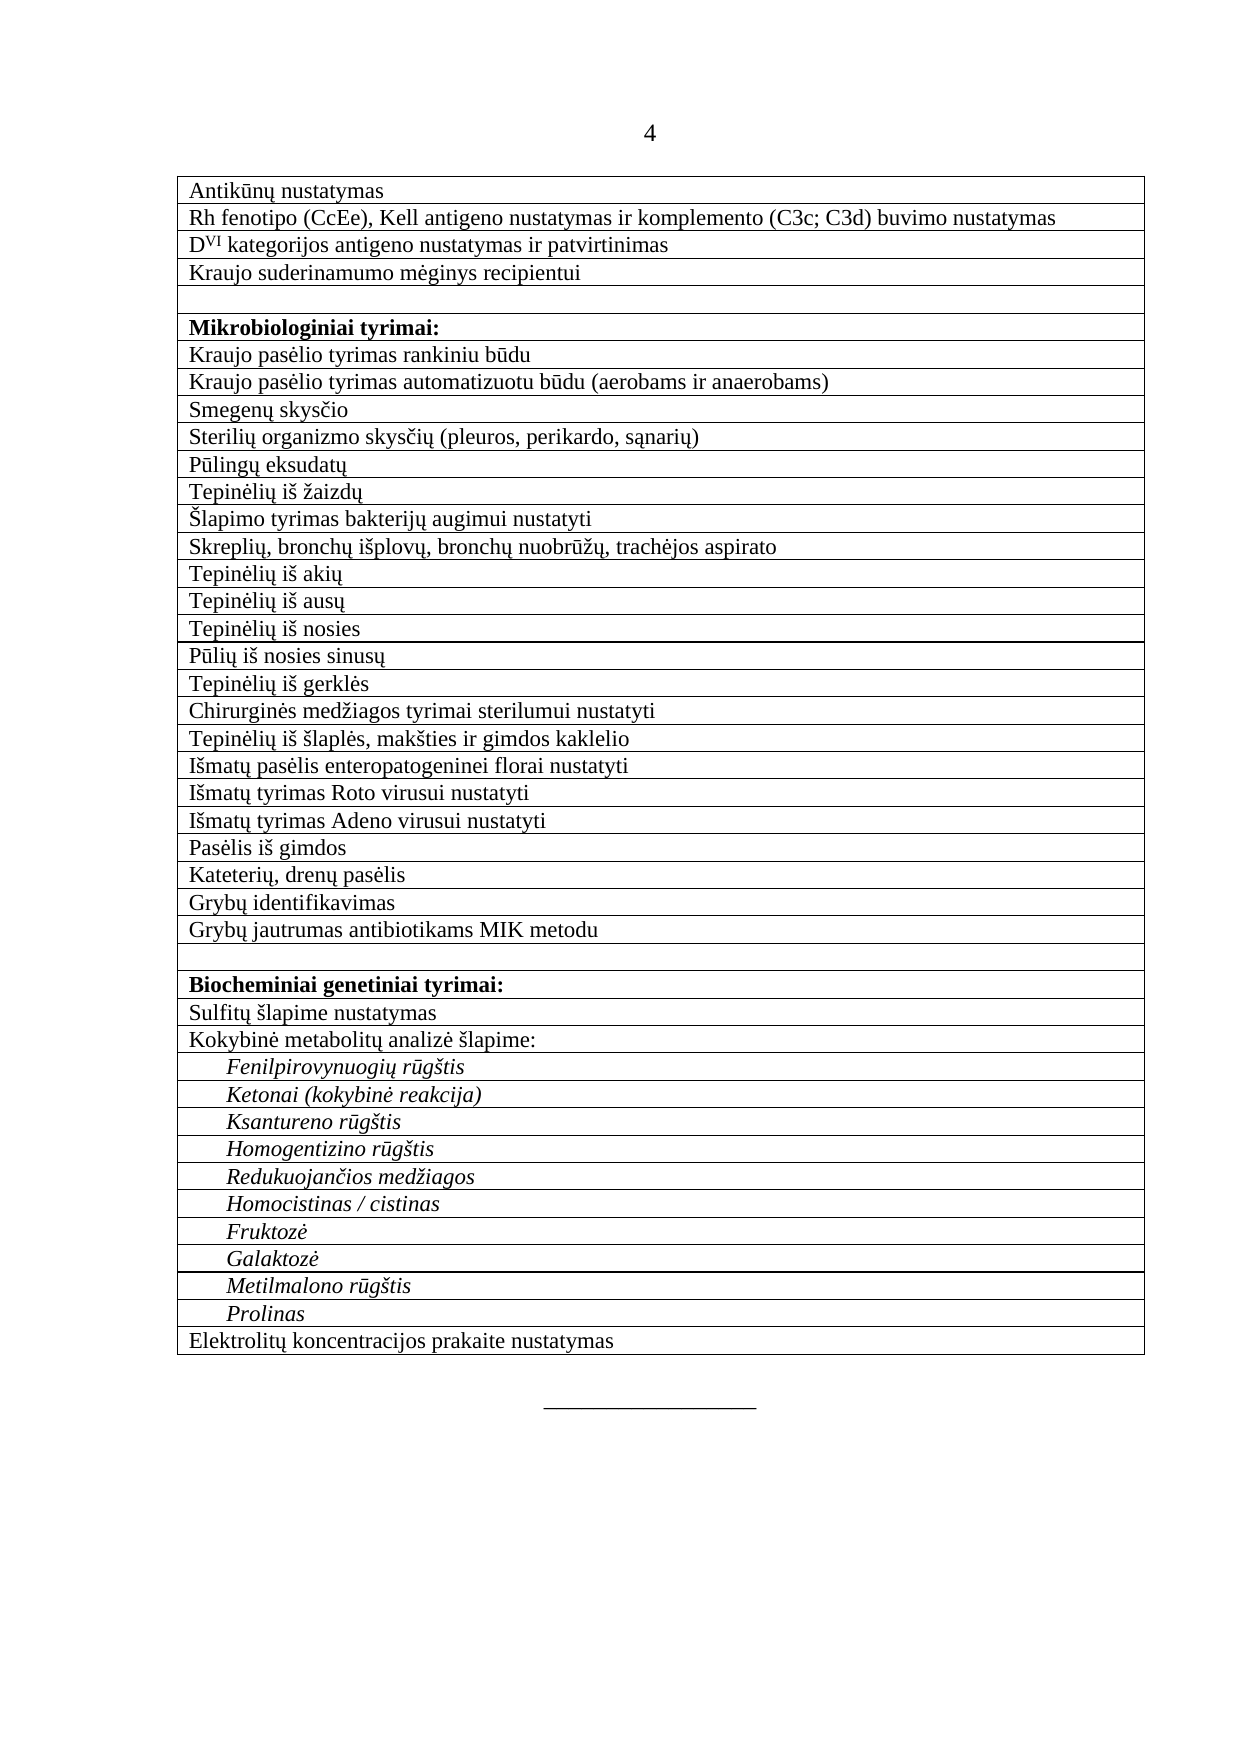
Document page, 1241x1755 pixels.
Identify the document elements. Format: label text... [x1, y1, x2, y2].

table_cell Ksantureno rūgštis [178, 1108, 1144, 1134]
table_cell Tepinėlių iš žaizdų [178, 478, 1144, 504]
table_cell Išmatų tyrimas Roto virusui nustatyti [178, 779, 1144, 806]
table_cell Mikrobiologiniai tyrimai: [178, 314, 1144, 340]
table_cell Išmatų tyrimas Adeno virusui nustatyti [178, 807, 1144, 833]
table_cell Biocheminiai genetiniai tyrimai: [178, 971, 1144, 997]
table_cell Pūlingų eksudatų [178, 451, 1144, 477]
table_cell Sulfitų šlapime nustatymas [178, 999, 1144, 1025]
table_cell Metilmalono rūgštis [178, 1273, 1144, 1299]
table_cell Rh fenotipo (CcEe), Kell antigeno nustatymas ir komplemento (C3c; C3d) buvimo nustatymas [178, 204, 1144, 230]
table_cell Kraujo suderinamumo mėginys recipientui [178, 259, 1144, 285]
table_cell [178, 944, 1144, 970]
table_cell Skreplių, bronchų išplovų, bronchų nuobrūžų, trachėjos aspirato [178, 533, 1144, 559]
table_cell Tepinėlių iš akių [178, 560, 1144, 587]
table_cell Homocistinas / cistinas [178, 1190, 1144, 1217]
table_cell Šlapimo tyrimas bakterijų augimui nustatyti [178, 505, 1144, 532]
table_cell Sterilių organizmo skysčių (pleuros, perikardo, sąnarių) [178, 423, 1144, 449]
table_cell Pasėlis iš gimdos [178, 834, 1144, 861]
table_cell DVI kategorijos antigeno nustatymas ir patvirtinimas [178, 231, 1144, 258]
table_cell Chirurginės medžiagos tyrimai sterilumui nustatyti [178, 697, 1144, 723]
table_cell Homogentizino rūgštis [178, 1136, 1144, 1162]
table_cell Kraujo pasėlio tyrimas rankiniu būdu [178, 341, 1144, 367]
table_cell [178, 286, 1144, 313]
text _________________ [177, 1383, 1122, 1412]
table_cell Pūlių iš nosies sinusų [178, 643, 1144, 669]
table_cell Fenilpirovynuogių rūgštis [178, 1053, 1144, 1080]
table_cell Galaktozė [178, 1245, 1144, 1271]
table_cell Grybų identifikavimas [178, 889, 1144, 915]
table_cell Tepinėlių iš ausų [178, 588, 1144, 614]
table_cell Išmatų pasėlis enteropatogeninei florai nustatyti [178, 752, 1144, 778]
table_cell Grybų jautrumas antibiotikams MIK metodu [178, 916, 1144, 943]
table_cell Smegenų skysčio [178, 396, 1144, 422]
table_cell Kraujo pasėlio tyrimas automatizuotu būdu (aerobams ir anaerobams) [178, 369, 1144, 395]
table_cell Tepinėlių iš gerklės [178, 670, 1144, 696]
table_cell Kokybinė metabolitų analizė šlapime: [178, 1026, 1144, 1052]
table_cell Fruktozė [178, 1218, 1144, 1244]
table_cell Ketonai (kokybinė reakcija) [178, 1081, 1144, 1107]
table_cell Prolinas [178, 1300, 1144, 1326]
table_cell Antikūnų nustatymas [178, 177, 1144, 203]
table_cell Tepinėlių iš šlaplės, makšties ir gimdos kaklelio [178, 725, 1144, 751]
table_cell Kateterių, drenų pasėlis [178, 862, 1144, 888]
table_cell Elektrolitų koncentracijos prakaite nustatymas [178, 1327, 1144, 1354]
table_cell Redukuojančios medžiagos [178, 1163, 1144, 1189]
table_cell Tepinėlių iš nosies [178, 615, 1144, 641]
